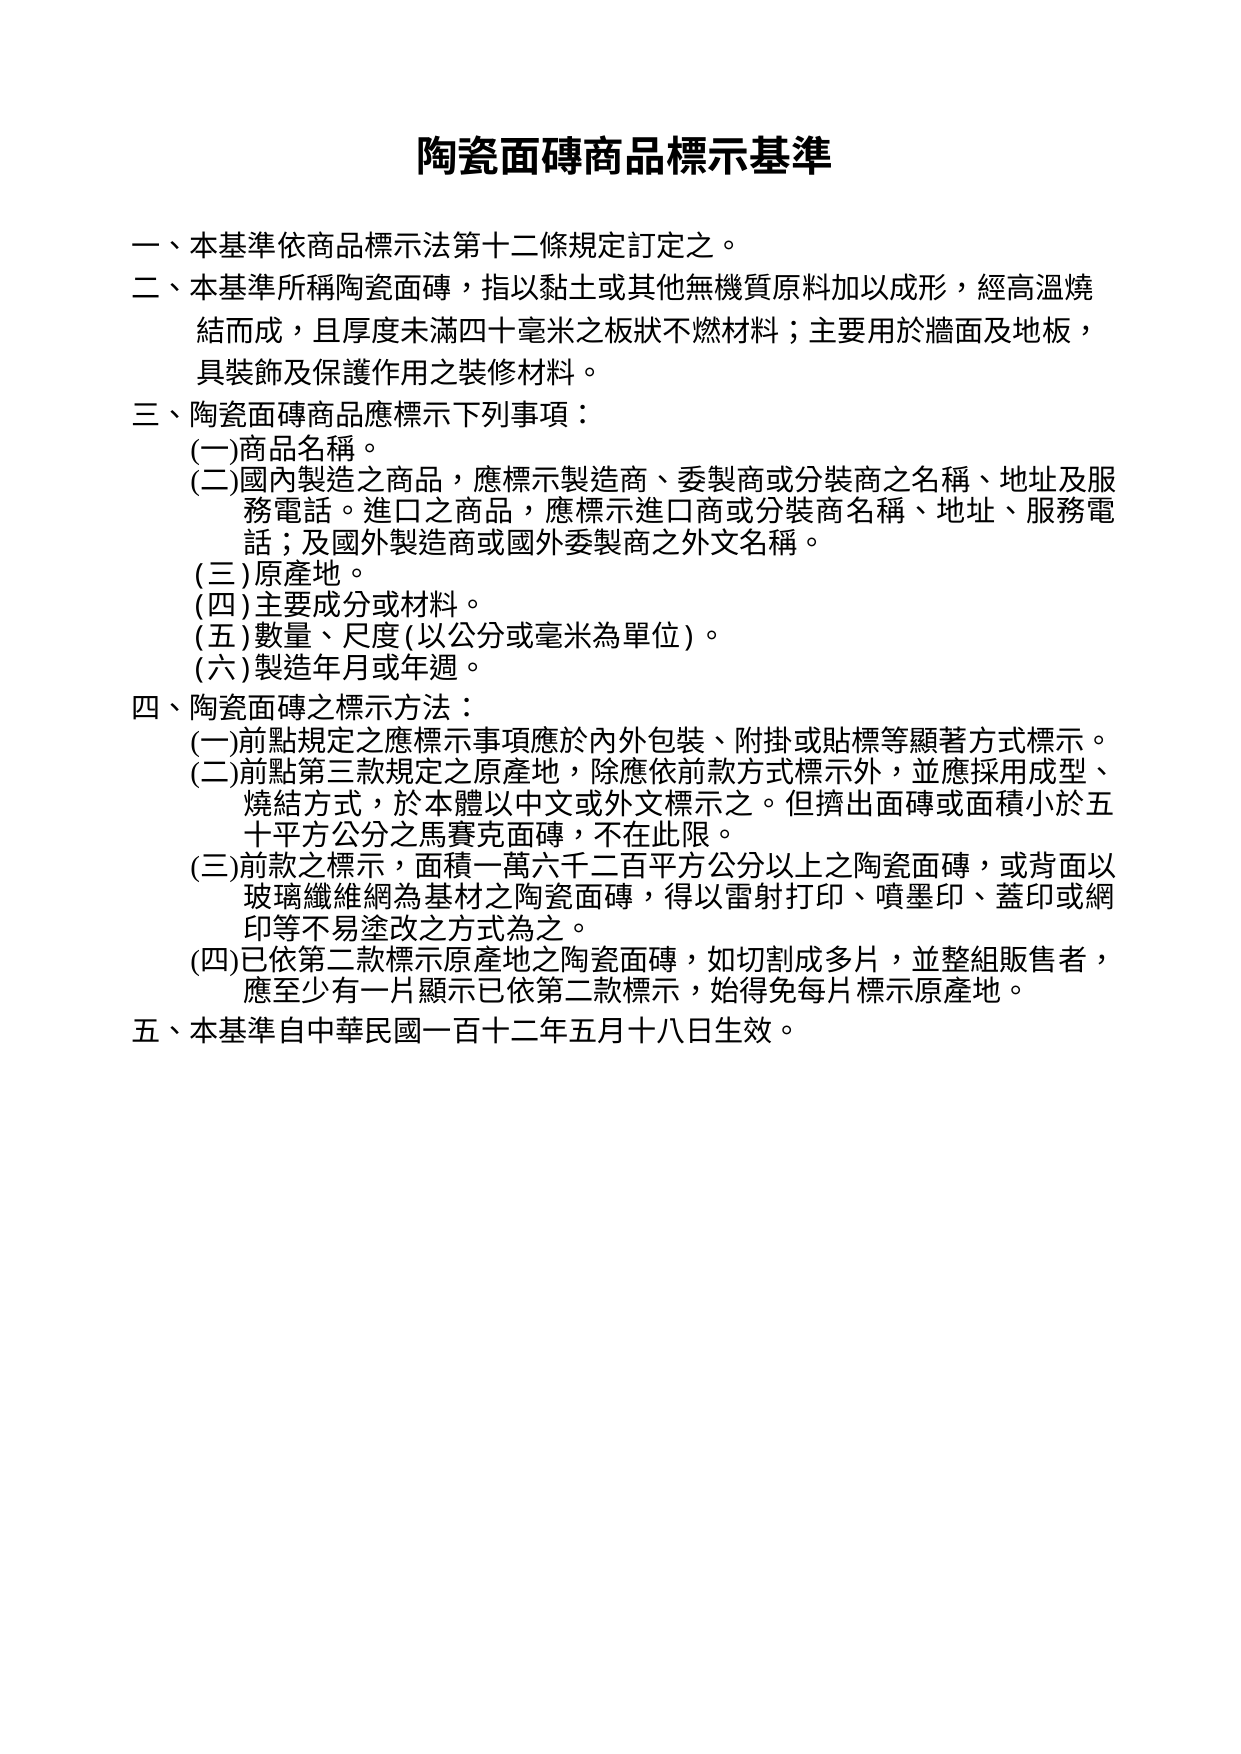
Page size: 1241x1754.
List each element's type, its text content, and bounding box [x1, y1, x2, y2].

list 本基準自中華民國一百十二年五月十八日生效。 [131, 1008, 1117, 1050]
text 陶瓷面磚商品標示基準 [131, 123, 1117, 183]
list 本基準依商品標示法第十二條規定訂定之。 [131, 223, 1117, 265]
text (四)主要成分或材料。 [190, 591, 1117, 622]
text (二)國內製造之商品，應標示製造商、委製商或分裝商之名稱、地址及服務電話。進口之商品，應標示進口商或分裝商名稱、地址、服務電話；及國外製造商或國外委製商之外文名稱。 [190, 466, 1117, 559]
text (五)數量、尺度(以公分或毫米為單位)。 [190, 622, 1117, 653]
list 陶瓷面磚之標示方法： [131, 684, 1117, 727]
text (六)製造年月或年週。 [190, 653, 1117, 684]
text (一)商品名稱。 [190, 434, 1117, 466]
text (三)原產地。 [190, 559, 1117, 591]
text (一)前點規定之應標示事項應於內外包裝、附掛或貼標等顯著方式標示。 [190, 727, 1117, 758]
text (二)前點第三款規定之原產地，除應依前款方式標示外，並應採用成型、燒結方式，於本體以中文或外文標示之。但擠出面磚或面積小於五十平方公分之馬賽克面磚，不在此限。 [190, 758, 1117, 852]
text (三)前款之標示，面積一萬六千二百平方公分以上之陶瓷面磚，或背面以玻璃纖維網為基材之陶瓷面磚，得以雷射打印、噴墨印、蓋印或網印等不易塗改之方式為之。 [190, 852, 1117, 945]
list 本基準所稱陶瓷面磚，指以黏土或其他無機質原料加以成形，經高溫燒結而成，且厚度未滿四十毫米之板狀不燃材料；主要用於牆面及地板，具裝飾及保護作用之裝修材料。 [131, 265, 1117, 392]
text (四)已依第二款標示原產地之陶瓷面磚，如切割成多片，並整組販售者，應至少有一片顯示已依第二款標示，始得免每片標示原產地。 [190, 945, 1117, 1008]
list 陶瓷面磚商品應標示下列事項： [131, 392, 1117, 434]
